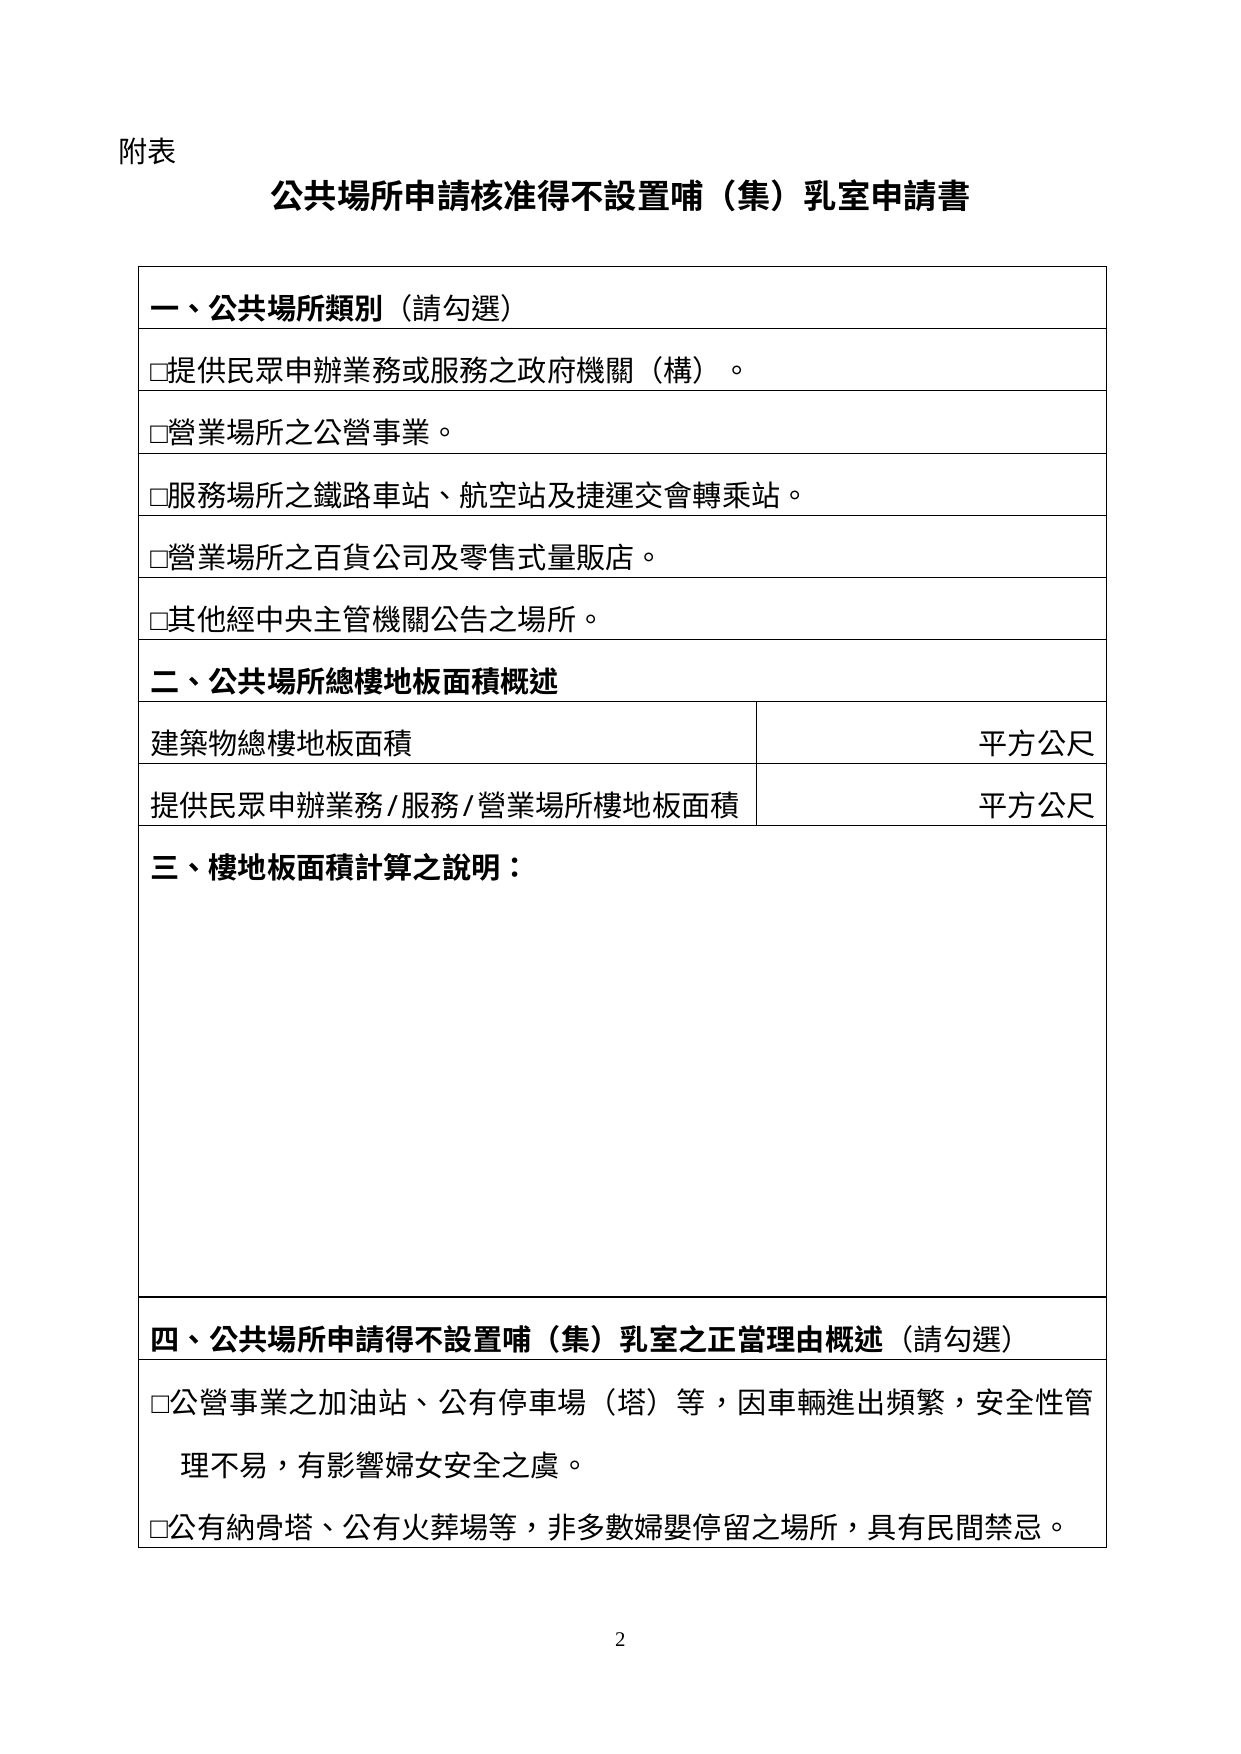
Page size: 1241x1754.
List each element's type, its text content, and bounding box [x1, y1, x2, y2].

table_cell 三、樓地板面積計算之說明： [139, 826, 1106, 1296]
table_cell 平方公尺 [757, 764, 1106, 825]
table_header 一、公共場所類別（請勾選） [139, 267, 1106, 328]
table_cell 建築物總樓地板面積 [139, 702, 756, 763]
table_cell 二、公共場所總樓地板面積概述 [139, 640, 1106, 701]
text 附表 [118, 108, 1122, 170]
table_cell □服務場所之鐵路車站、航空站及捷運交會轉乘站。 [139, 454, 1106, 514]
table_cell 提供民眾申辦業務/服務/營業場所樓地板面積 [139, 764, 756, 825]
table_cell 平方公尺 [757, 702, 1106, 763]
text 公共場所申請核准得不設置哺（集）乳室申請書 [118, 170, 1122, 218]
table_cell □營業場所之百貨公司及零售式量販店。 [139, 516, 1106, 577]
table_cell 四、公共場所申請得不設置哺（集）乳室之正當理由概述（請勾選） [139, 1298, 1106, 1358]
table_cell □其他經中央主管機關公告之場所。 [139, 578, 1106, 639]
table_cell □營業場所之公營事業。 [139, 391, 1106, 452]
table_cell □公營事業之加油站、公有停車場（塔）等，因車輛進出頻繁，安全性管理不易，有影響婦女安全之虞。 □公有納骨塔、公有火葬場等，非多數婦嬰停留之場所，具有民間禁忌。 [139, 1360, 1106, 1547]
table_cell □提供民眾申辦業務或服務之政府機關（構）。 [139, 329, 1106, 390]
